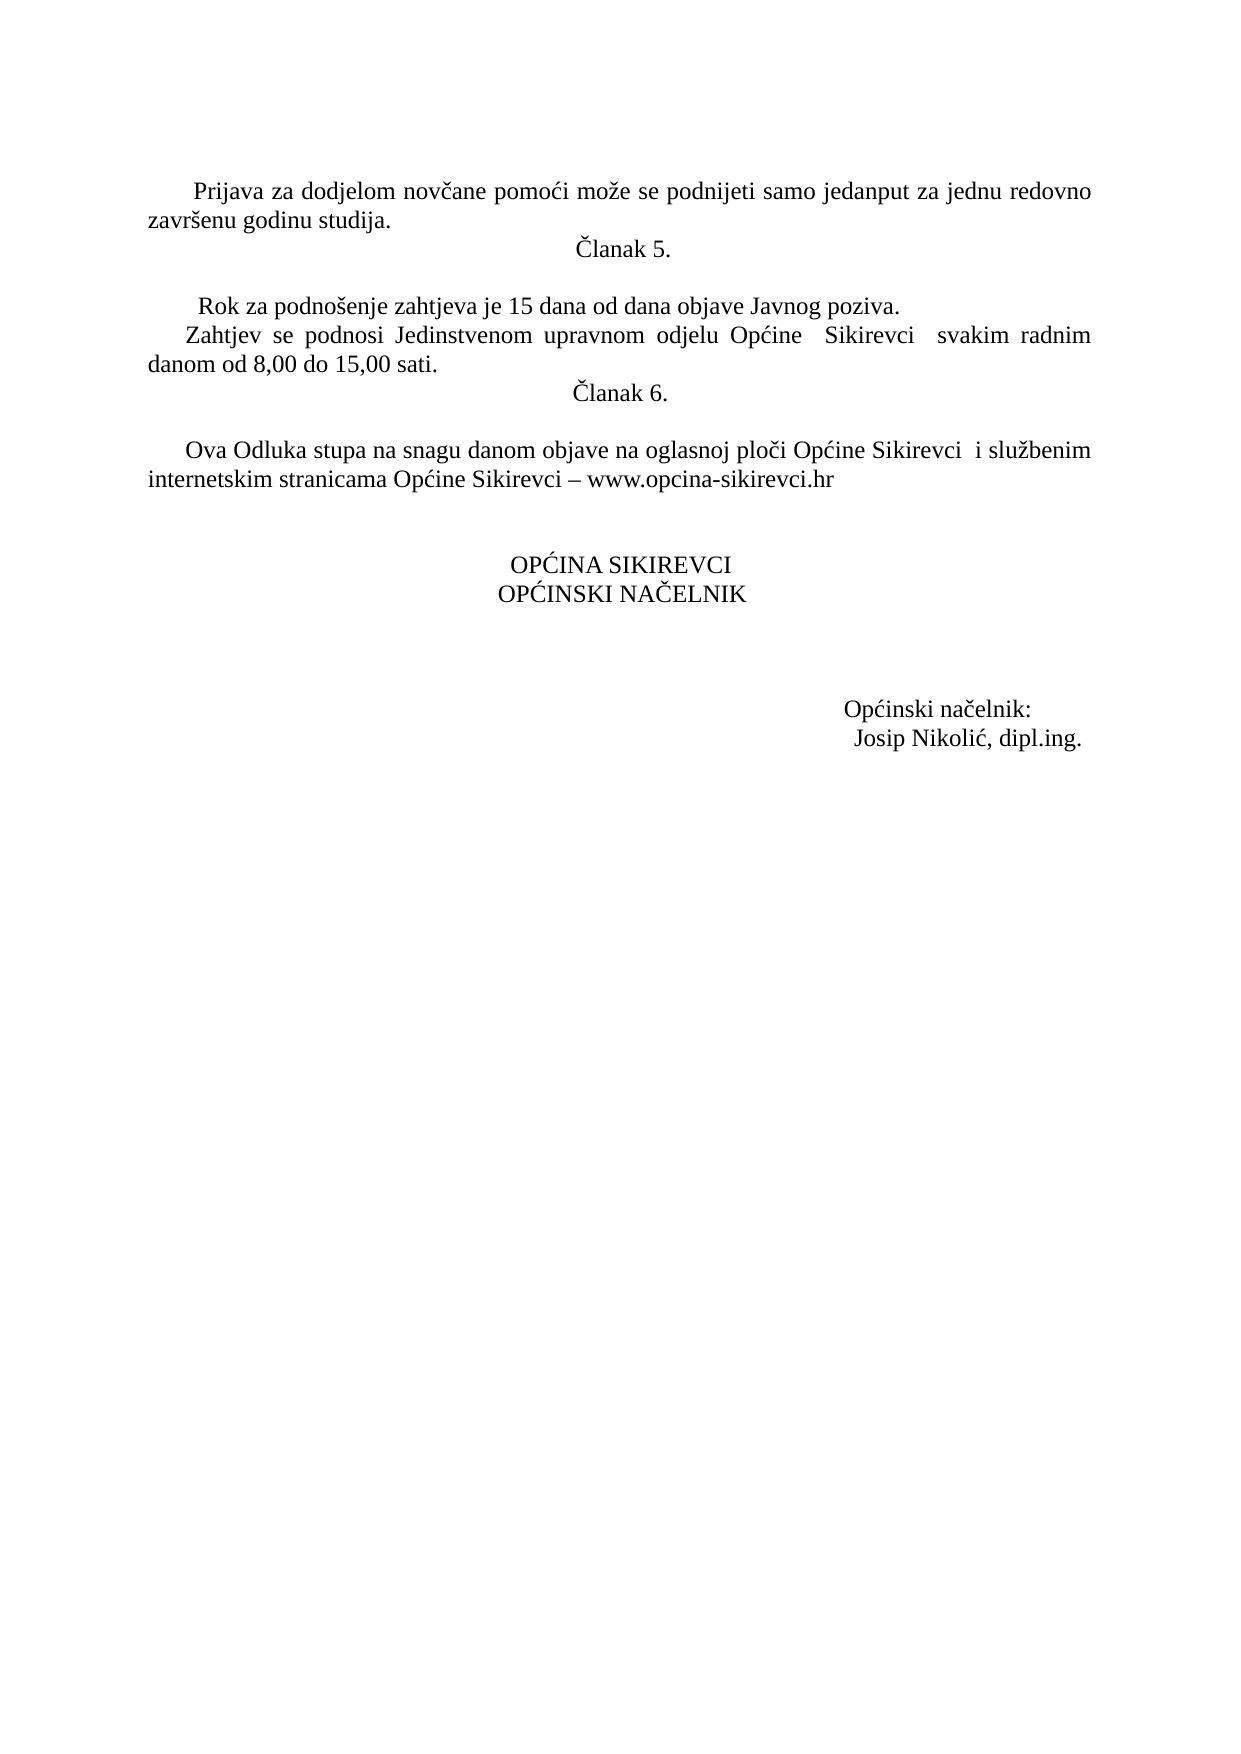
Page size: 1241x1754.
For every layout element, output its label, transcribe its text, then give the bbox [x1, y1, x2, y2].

text OPĆINSKI NAČELNIK [148, 579, 1093, 608]
text Općinski načelnik: [148, 694, 1093, 723]
text Zahtjev se podnosi Jedinstvenom upravnom odjelu Općine Sikirevci svakim radnim danom od 8,00 do 15,00 sati. [148, 320, 1093, 378]
text Rok za podnošenje zahtjeva je 15 dana od dana objave Javnog poziva. [148, 291, 1093, 320]
text Članak 5. [148, 234, 1093, 263]
text Članak 6. [148, 378, 1093, 406]
text Josip Nikolić, dipl.ing. [148, 723, 1093, 751]
text Prijava za dodjelom novčane pomoći može se podnijeti samo jedanput za jednu redovno završenu godinu studija. [148, 176, 1093, 234]
text Ova Odluka stupa na snagu danom objave na oglasnoj ploči Općine Sikirevci i službenim internetskim stranicama Općine Sikirevci – www.opcina-sikirevci.hr [148, 435, 1093, 493]
text OPĆINA SIKIREVCI [148, 550, 1093, 579]
